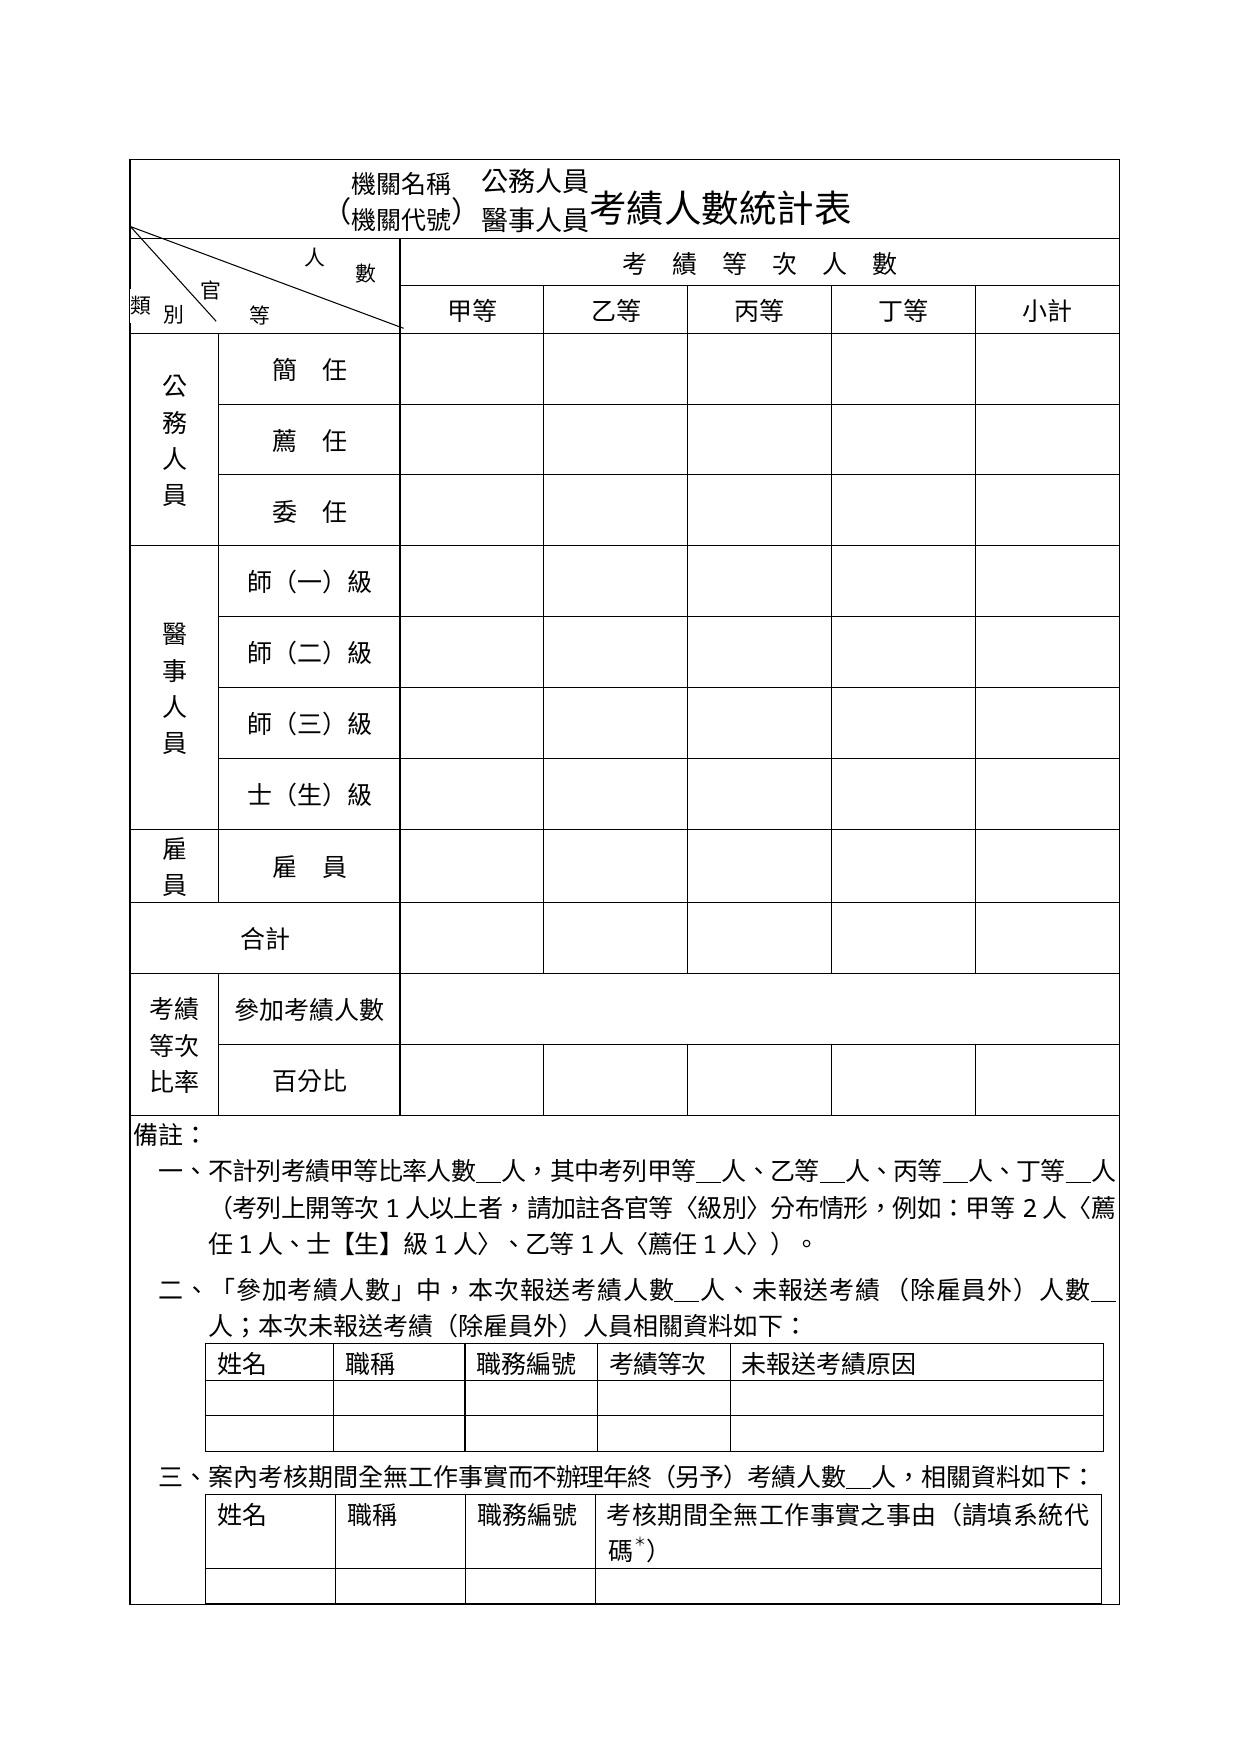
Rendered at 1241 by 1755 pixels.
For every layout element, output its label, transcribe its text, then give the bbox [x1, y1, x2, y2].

table_cell [401, 617, 543, 687]
table_cell 乙等 [544, 286, 687, 333]
table_cell [206, 1569, 335, 1603]
table_cell [544, 617, 687, 687]
table_cell [832, 1045, 975, 1114]
table_cell [976, 1045, 1119, 1114]
table_cell [401, 759, 543, 828]
table_cell [544, 405, 687, 474]
table_cell [206, 1381, 333, 1415]
table_cell 合計 [131, 903, 399, 973]
table_cell [832, 688, 975, 758]
table_cell [544, 334, 687, 403]
table_cell [544, 546, 687, 616]
table_cell [544, 830, 687, 902]
table_cell 甲等 [401, 286, 543, 333]
table_cell [688, 546, 831, 616]
table_cell 雇 員 [219, 830, 399, 902]
table_cell [466, 1416, 597, 1451]
table_cell [832, 546, 975, 616]
table_cell [544, 759, 687, 828]
table_cell 師（一）級 [219, 546, 399, 616]
table_cell [688, 1045, 831, 1114]
table_cell [168, 239, 399, 325]
table_cell [688, 903, 831, 973]
table_cell [401, 974, 1119, 1044]
table_cell [544, 475, 687, 545]
table_cell [976, 334, 1119, 403]
table_cell [544, 903, 687, 973]
table_cell [832, 334, 975, 403]
table_cell [401, 688, 543, 758]
table_cell 丙等 [688, 286, 831, 333]
table_cell [976, 830, 1119, 902]
table_header （機關名稱機關代號）公務人員醫事人員考績人數統計表 [131, 160, 1119, 238]
table_cell [334, 1381, 464, 1415]
table_cell [466, 1381, 597, 1415]
table_cell [976, 688, 1119, 758]
table_cell 雇 員 [131, 830, 218, 902]
table_cell [334, 1416, 464, 1451]
table_cell 簡 任 [219, 334, 399, 403]
table_cell [688, 617, 831, 687]
table_cell [688, 405, 831, 474]
table_header 姓名 [206, 1495, 335, 1568]
table_cell [336, 1569, 465, 1603]
table_cell [688, 334, 831, 403]
table_cell [401, 405, 543, 474]
table_cell [688, 830, 831, 902]
table_header 職稱 [336, 1495, 465, 1568]
table_cell 薦 任 [219, 405, 399, 474]
table_cell [598, 1381, 730, 1415]
table_cell [976, 903, 1119, 973]
table_cell [598, 1416, 730, 1451]
table_cell [731, 1381, 1103, 1415]
table_cell 小計 [976, 286, 1119, 333]
table_header 姓名 [206, 1344, 333, 1380]
table_cell [206, 1416, 333, 1451]
table_cell 公 務 人 員 [131, 334, 218, 545]
table_cell [731, 1416, 1103, 1451]
table_cell [832, 617, 975, 687]
table_cell [688, 759, 831, 828]
table_cell 參加考績人數 [219, 974, 399, 1044]
table_cell [596, 1569, 1101, 1603]
table_header 職務編號 [466, 1495, 595, 1568]
table_cell [976, 475, 1119, 545]
table_cell [544, 1045, 687, 1114]
table_cell 百分比 [219, 1045, 399, 1114]
table_cell [832, 759, 975, 828]
table_cell [401, 475, 543, 545]
table_cell [401, 903, 543, 973]
table_cell [832, 475, 975, 545]
table_cell 醫 事 人 員 [131, 546, 218, 828]
table_cell [688, 688, 831, 758]
table_cell [544, 688, 687, 758]
table_cell [832, 903, 975, 973]
table_cell [976, 759, 1119, 828]
table_cell 士（生）級 [219, 759, 399, 828]
table_header 考績等次 [598, 1344, 730, 1380]
table_header 職稱 [334, 1344, 464, 1380]
table_cell [976, 617, 1119, 687]
table_cell [401, 1045, 543, 1114]
table_cell [832, 405, 975, 474]
table_header 考核期間全無工作事實之事由（請填系統代碼＊） [596, 1495, 1101, 1568]
table_cell 丁等 [832, 286, 975, 333]
table_cell [401, 546, 543, 616]
table_cell 委 任 [219, 475, 399, 545]
table_cell 備註： 一、不計列考績甲等比率人數＿人，其中考列甲等＿人、乙等＿人、丙等＿人、丁等＿人（考列上開等次1人以上者，請加註各官等〈級別〉分布情形，例如：甲等2人〈薦任1人、士【生】級1人〉、乙等1人〈薦任1人〉）。 二、「參加考績人數」中，本次報送考績人數＿人、未報送考績（除雇員外）人數＿人；本次未報送考績（除雇員外）人員相關資料如下： 三、案內考核期間全無工作事實而不辦理年終（另予）考績人數＿人，相關資料如下： [131, 1116, 1119, 1604]
table_header 職務編號 [466, 1344, 597, 1380]
table_cell 考績 等次 比率 [131, 974, 218, 1114]
table_cell [976, 546, 1119, 616]
table_cell [131, 239, 399, 333]
table_cell [466, 1569, 595, 1603]
table_cell 師（三）級 [219, 688, 399, 758]
table_cell 考 績 等 次 人 數 [401, 239, 1119, 285]
table_cell [401, 830, 543, 902]
table_cell [688, 475, 831, 545]
table_cell [832, 830, 975, 902]
table_cell [976, 405, 1119, 474]
table_header 未報送考績原因 [731, 1344, 1103, 1380]
table_cell [401, 334, 543, 403]
table_cell 師（二）級 [219, 617, 399, 687]
